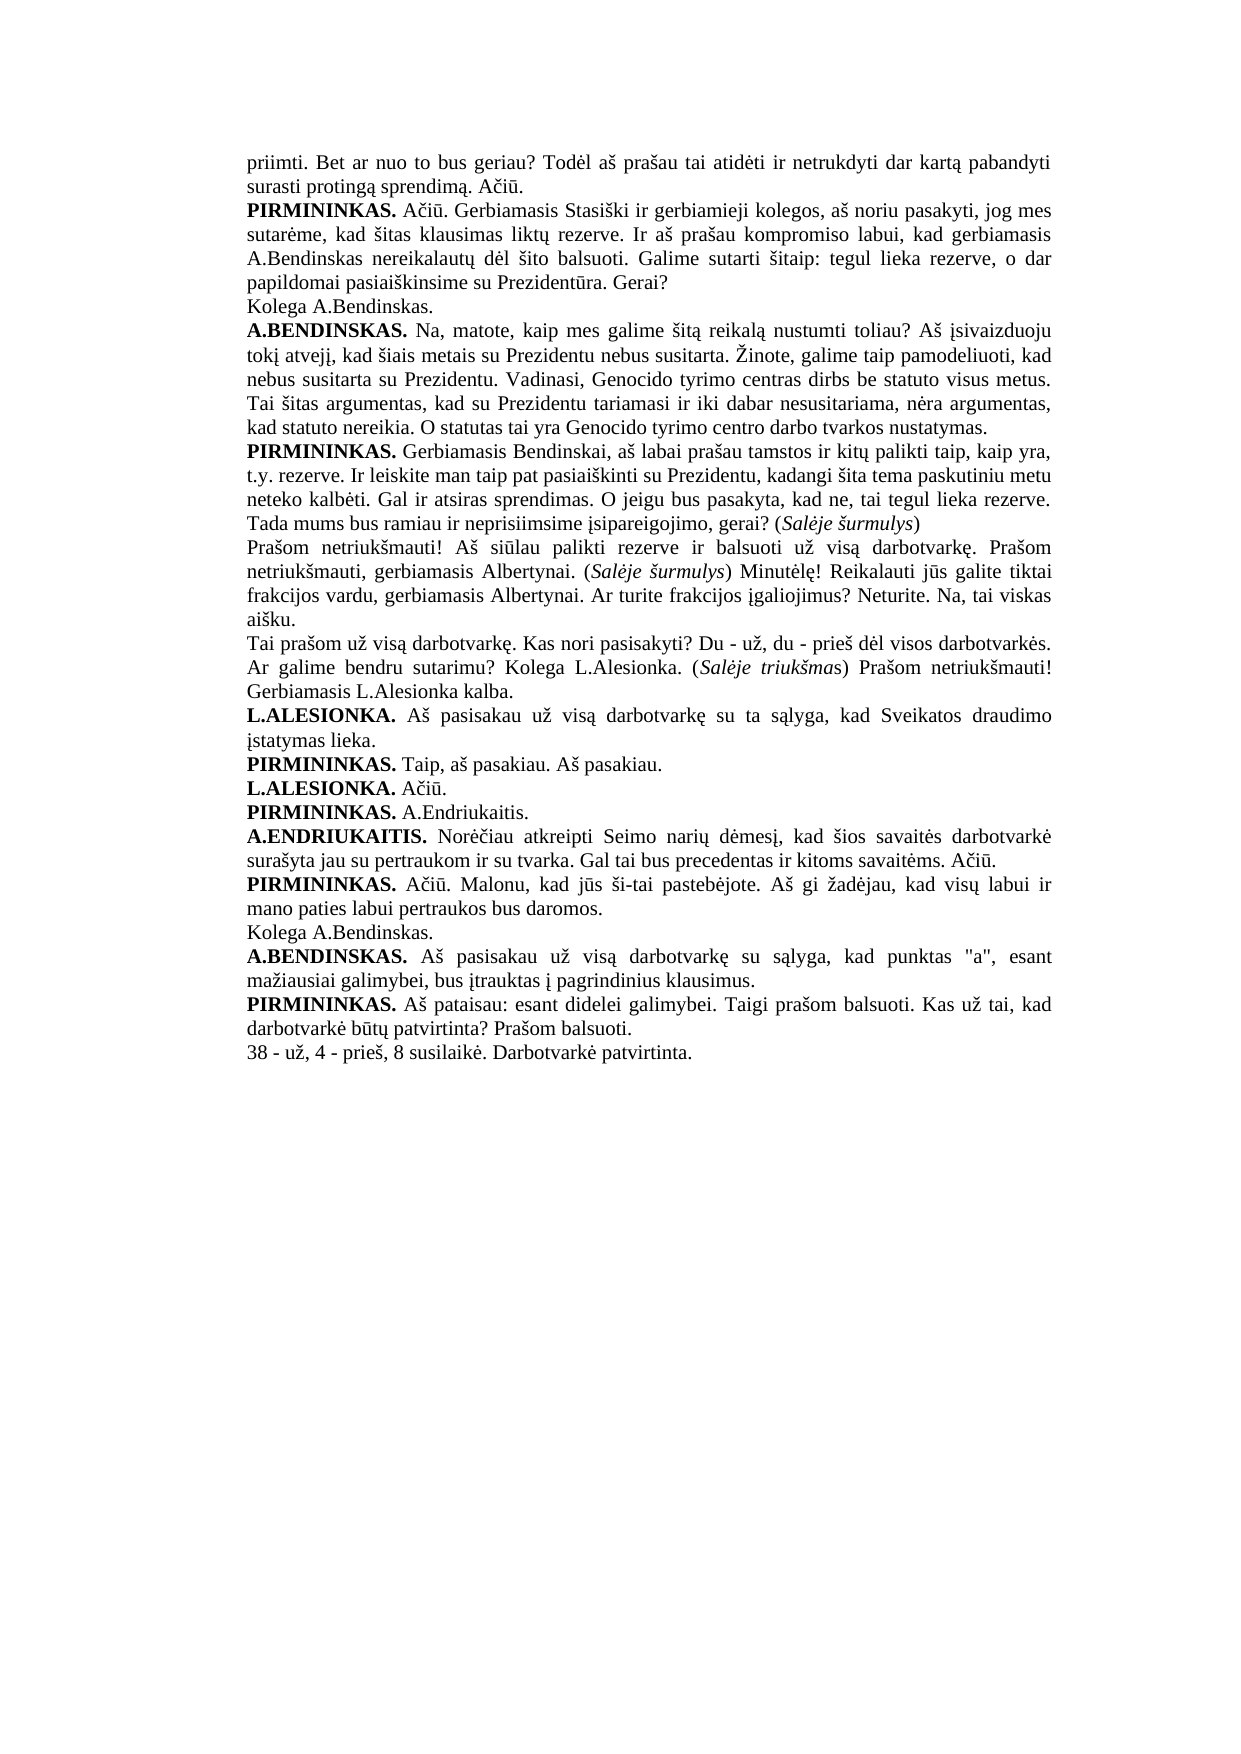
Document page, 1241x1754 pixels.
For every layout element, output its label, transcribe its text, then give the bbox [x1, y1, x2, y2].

text L.ALESIONKA. Ačiū. [247, 776, 1053, 800]
text Tai prašom už visą darbotvarkę. Kas nori pasisakyti? Du - už, du - prieš dėl visos darbotvarkės. Ar galime bendru sutarimu? Kolega L.Alesionka. (Salėje triukšmas) Prašom netriukšmauti! Gerbiamasis L.Alesionka kalba. [247, 631, 1053, 703]
text A.BENDINSKAS. Na, matote, kaip mes galime šitą reikalą nustumti toliau? Aš įsivaizduoju tokį atvejį, kad šiais metais su Prezidentu nebus susitarta. Žinote, galime taip pamodeliuoti, kad nebus susitarta su Prezidentu. Vadinasi, Genocido tyrimo centras dirbs be statuto visus metus. Tai šitas argumentas, kad su Prezidentu tariamasi ir iki dabar nesusitariama, nėra argumentas, kad statuto nereikia. O statutas tai yra Genocido tyrimo centro darbo tvarkos nustatymas. [247, 318, 1053, 439]
text L.ALESIONKA. Aš pasisakau už visą darbotvarkę su ta sąlyga, kad Sveikatos draudimo įstatymas lieka. [247, 703, 1053, 752]
text PIRMININKAS. Ačiū. Gerbiamasis Stasiški ir gerbiamieji kolegos, aš noriu pasakyti, jog mes sutarėme, kad šitas klausimas liktų rezerve. Ir aš prašau kompromiso labui, kad gerbiamasis A.Bendinskas nereikalautų dėl šito balsuoti. Galime sutarti šitaip: tegul lieka rezerve, o dar papildomai pasiaiškinsime su Prezidentūra. Gerai? [247, 198, 1053, 294]
text A.ENDRIUKAITIS. Norėčiau atkreipti Seimo narių dėmesį, kad šios savaitės darbotvarkė surašyta jau su pertraukom ir su tvarka. Gal tai bus precedentas ir kitoms savaitėms. Ačiū. [247, 824, 1053, 872]
text PIRMININKAS. Aš pataisau: esant didelei galimybei. Taigi prašom balsuoti. Kas už tai, kad darbotvarkė būtų patvirtinta? Prašom balsuoti. [247, 992, 1053, 1040]
text Kolega A.Bendinskas. [247, 920, 1053, 944]
text PIRMININKAS. Gerbiamasis Bendinskai, aš labai prašau tamstos ir kitų palikti taip, kaip yra, t.y. rezerve. Ir leiskite man taip pat pasiaiškinti su Prezidentu, kadangi šita tema paskutiniu metu neteko kalbėti. Gal ir atsiras sprendimas. O jeigu bus pasakyta, kad ne, tai tegul lieka rezerve. Tada mums bus ramiau ir neprisiimsime įsipareigojimo, gerai? (Salėje šurmulys) [247, 439, 1053, 535]
text A.BENDINSKAS. Aš pasisakau už visą darbotvarkę su sąlyga, kad punktas "a", esant mažiausiai galimybei, bus įtrauktas į pagrindinius klausimus. [247, 944, 1053, 992]
text priimti. Bet ar nuo to bus geriau? Todėl aš prašau tai atidėti ir netrukdyti dar kartą pabandyti surasti protingą sprendimą. Ačiū. [247, 150, 1053, 198]
text Kolega A.Bendinskas. [247, 294, 1053, 318]
text 38 - už, 4 - prieš, 8 susilaikė. Darbotvarkė patvirtinta. [247, 1040, 1053, 1064]
text PIRMININKAS. Ačiū. Malonu, kad jūs ši-tai pastebėjote. Aš gi žadėjau, kad visų labui ir mano paties labui pertraukos bus daromos. [247, 872, 1053, 920]
text PIRMININKAS. A.Endriukaitis. [247, 800, 1053, 824]
text PIRMININKAS. Taip, aš pasakiau. Aš pasakiau. [247, 752, 1053, 776]
text Prašom netriukšmauti! Aš siūlau palikti rezerve ir balsuoti už visą darbotvarkę. Prašom netriukšmauti, gerbiamasis Albertynai. (Salėje šurmulys) Minutėlę! Reikalauti jūs galite tiktai frakcijos vardu, gerbiamasis Albertynai. Ar turite frakcijos įgaliojimus? Neturite. Na, tai viskas aišku. [247, 535, 1053, 631]
